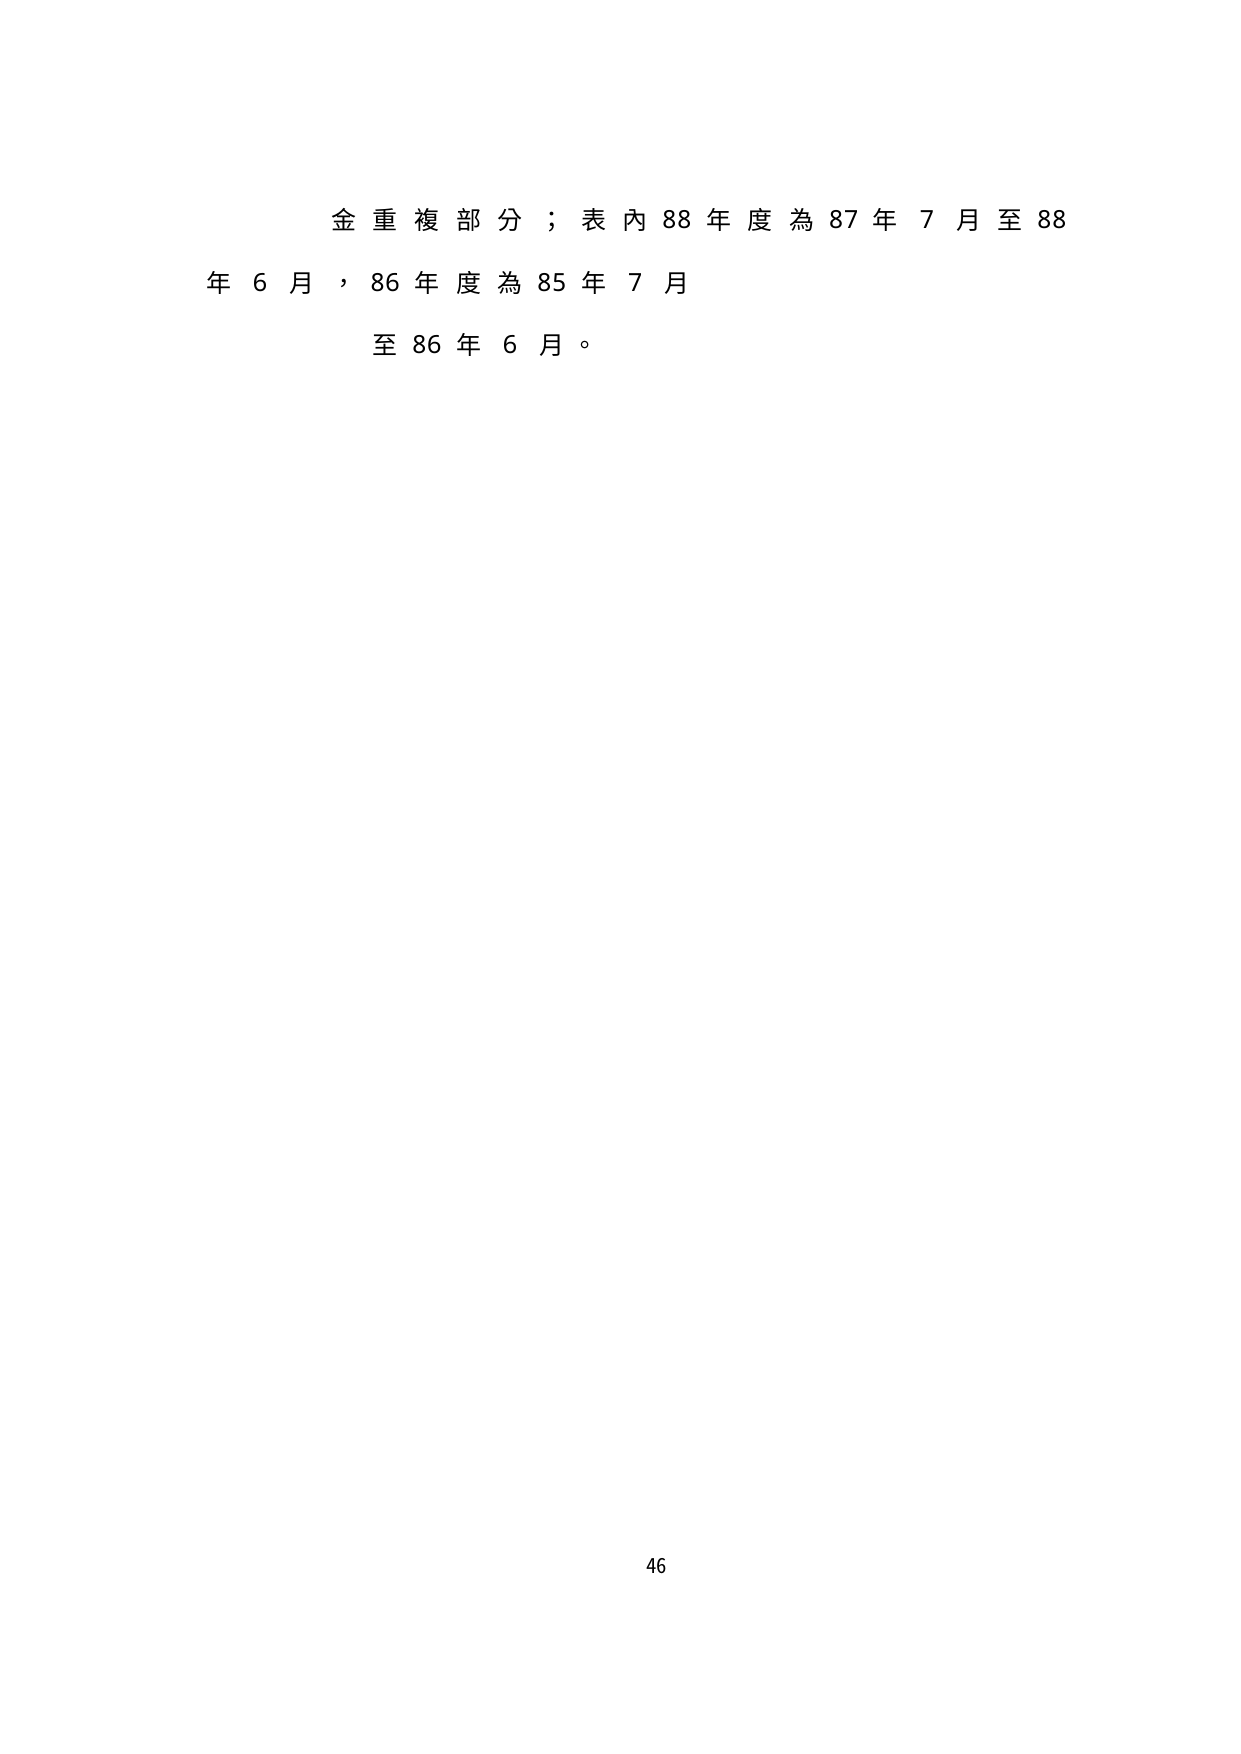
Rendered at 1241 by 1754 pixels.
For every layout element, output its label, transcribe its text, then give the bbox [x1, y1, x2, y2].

text 金重複部分；表內88年度為87年7月至88年6月，86年度為85年7月 [197, 177, 1072, 302]
text 至86年6月。 [197, 302, 1072, 365]
